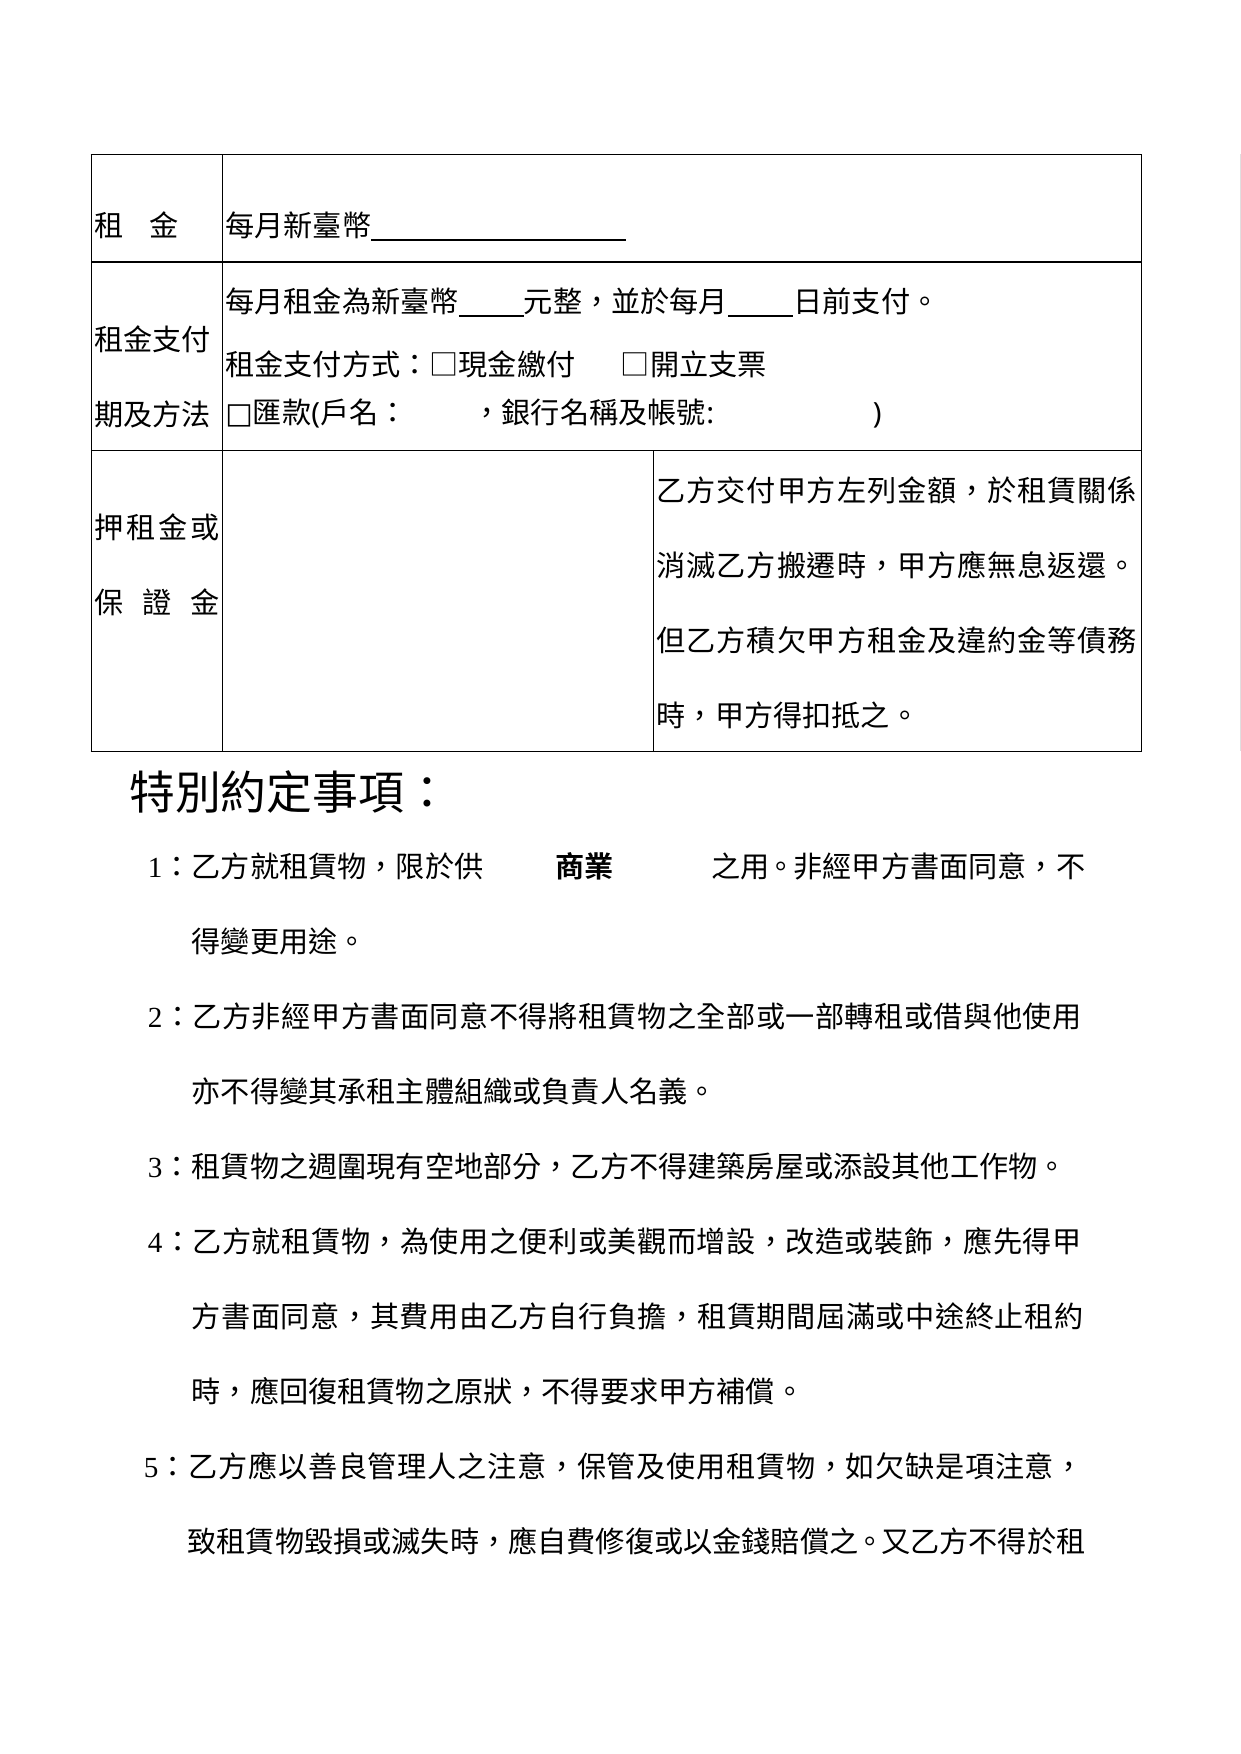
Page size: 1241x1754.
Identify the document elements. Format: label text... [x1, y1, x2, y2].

table_cell 押租金或 保證金 [92, 451, 222, 751]
table_cell [223, 451, 653, 751]
text 4：乙方就租賃物，為使用之便利或美觀而增設，改造或裝飾，應先得甲方書面同意，其費用由乙方自行負擔，租賃期間屆滿或中途終止租約時，應回復租賃物之原狀，不得要求甲方補償。 [148, 1202, 1085, 1427]
table_cell 乙方交付甲方左列金額，於租賃關係消滅乙方搬遷時，甲方應無息返還。但乙方積欠甲方租金及違約金等債務時，甲方得扣抵之。 [654, 451, 1141, 751]
table_cell 租 金 [92, 155, 222, 261]
text 2：乙方非經甲方書面同意不得將租賃物之全部或一部轉租或借與他使用亦不得變其承租主體組織或負責人名義。 [148, 977, 1085, 1127]
text 1：乙方就租賃物，限於供 商業 之用。非經甲方書面同意，不得變更用途。 [148, 827, 1085, 977]
table_cell [1142, 154, 1240, 450]
text 5：乙方應以善良管理人之注意，保管及使用租賃物，如欠缺是項注意，致租賃物毀損或滅失時，應自費修復或以金錢賠償之。又乙方不得於租 [143, 1427, 1085, 1577]
table_cell [1142, 450, 1240, 751]
table_cell 每月新臺幣 [223, 155, 1141, 261]
table_cell 租金支付期及方法 [92, 263, 222, 450]
table_cell 每月租金為新臺幣 元整，並於每月 日前支付。 租金支付方式：□現金繳付 □開立支票 □匯款(戶名： ，銀行名稱及帳號: ) [223, 263, 1141, 450]
text 3：租賃物之週圍現有空地部分，乙方不得建築房屋或添設其他工作物。 [148, 1127, 1085, 1202]
text 特別約定事項： [129, 752, 1069, 827]
